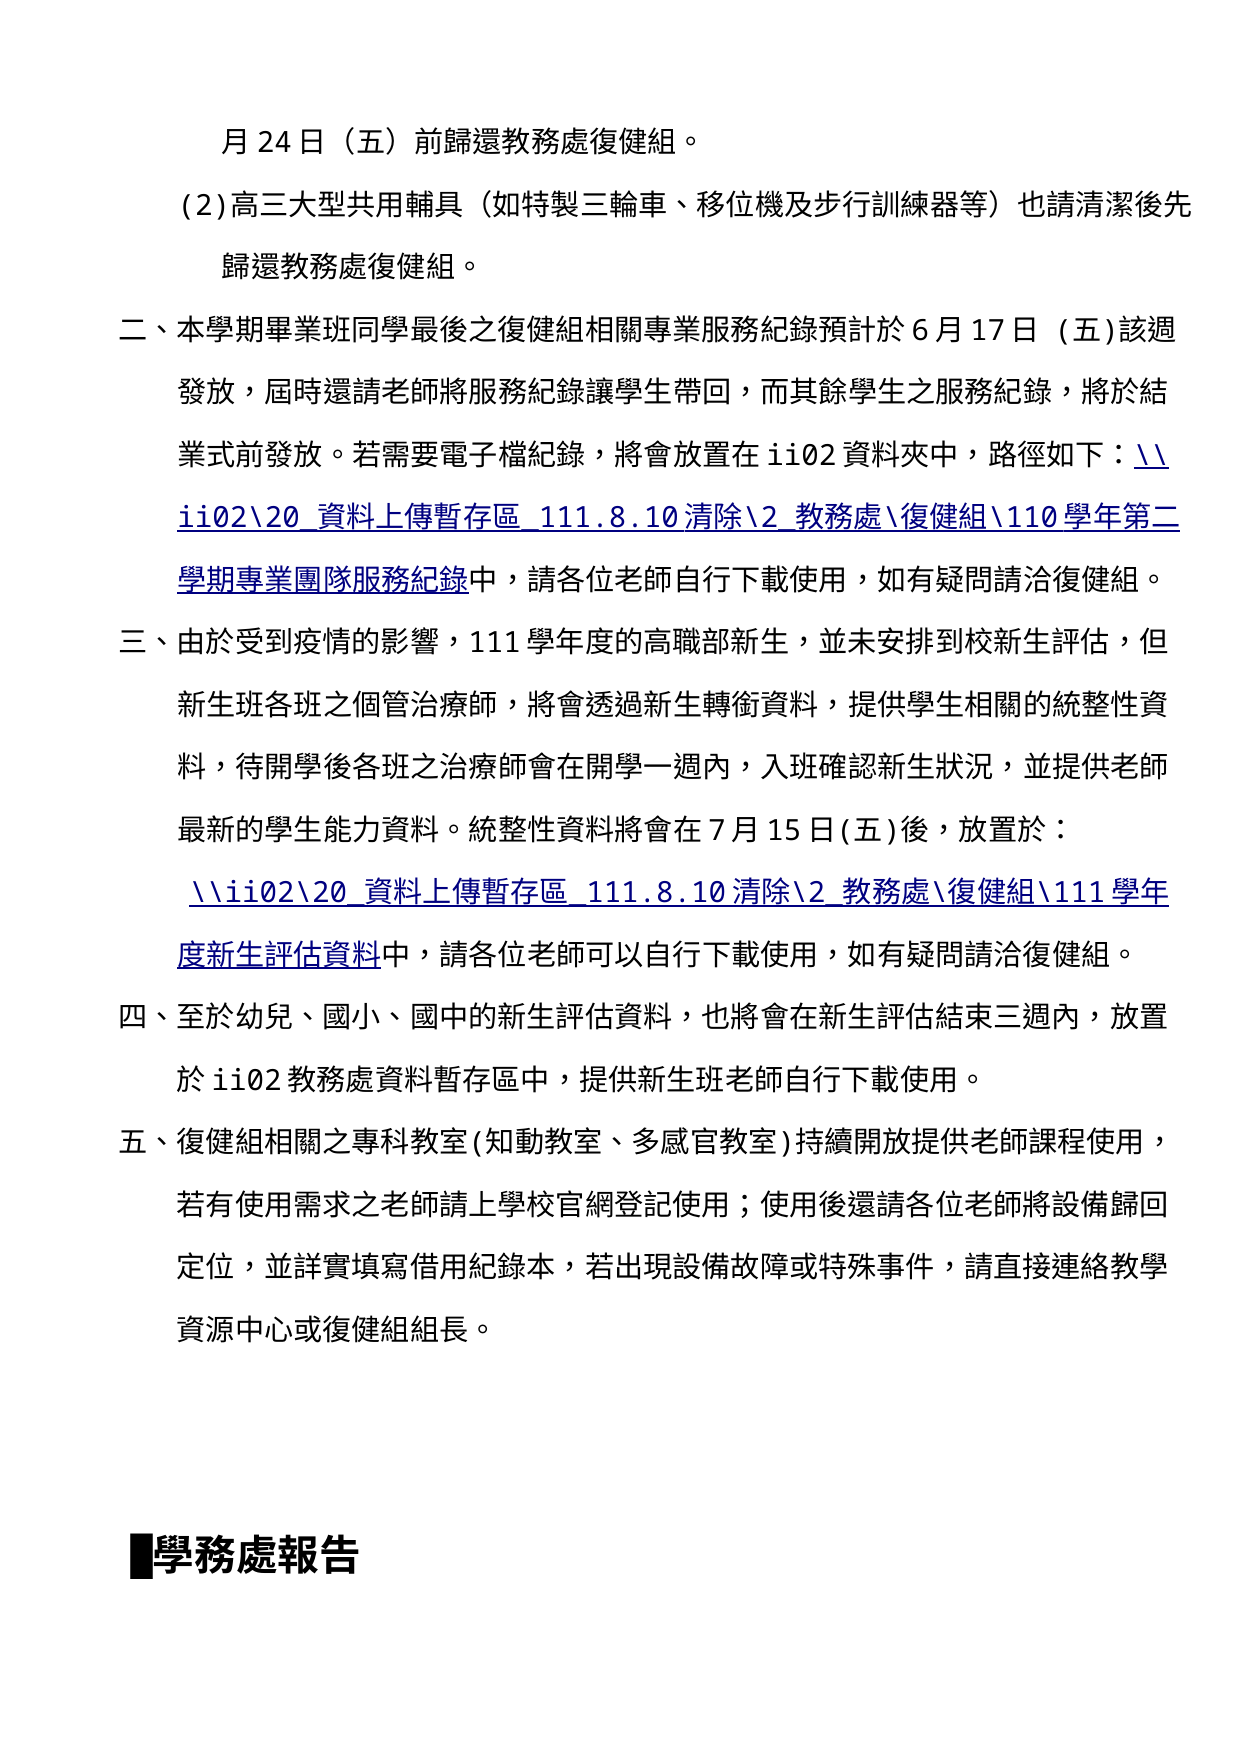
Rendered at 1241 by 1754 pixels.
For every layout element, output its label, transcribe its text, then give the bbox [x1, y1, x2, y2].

text 二、本學期畢業班同學最後之復健組相關專業服務紀錄預計於6月17日 (五)該週發放，屆時還請老師將服務紀錄讓學生帶回，而其餘學生之服務紀錄，將於結業式前發放。若需要電子檔紀錄，將會放置在ii02資料夾中，路徑如下：\\ii02\20_資料上傳暫存區_111.8.10清除\2_教務處\復健組\110學年第二學期專業團隊服務紀錄中，請各位老師自行下載使用，如有疑問請洽復健組。 [118, 286, 1196, 598]
text 三、由於受到疫情的影響，111學年度的高職部新生，並未安排到校新生評估，但新生班各班之個管治療師，將會透過新生轉銜資料，提供學生相關的統整性資料，待開學後各班之治療師會在開學一週內，入班確認新生狀況，並提供老師最新的學生能力資料。統整性資料將會在7月15日(五)後，放置於： [118, 598, 1196, 848]
text 五、復健組相關之專科教室(知動教室、多感官教室)持續開放提供老師課程使用，若有使用需求之老師請上學校官網登記使用；使用後還請各位老師將設備歸回定位，並詳實填寫借用紀錄本，若出現設備故障或特殊事件，請直接連絡教學資源中心或復健組組長。 [118, 1098, 1196, 1348]
text (2)高三大型共用輔具（如特製三輪車、移位機及步行訓練器等）也請清潔後先歸還教務處復健組。 [177, 161, 1196, 286]
text \\ii02\20_資料上傳暫存區_111.8.10清除\2_教務處\復健組\111學年度新生評估資料中，請各位老師可以自行下載使用，如有疑問請洽復健組。 [177, 848, 1196, 973]
text 月24日（五）前歸還教務處復健組。 [177, 98, 1196, 161]
text 四、至於幼兒、國小、國中的新生評估資料，也將會在新生評估結束三週內，放置於ii02教務處資料暫存區中，提供新生班老師自行下載使用。 [118, 973, 1196, 1098]
text █學務處報告 [5, 1511, 1196, 1573]
